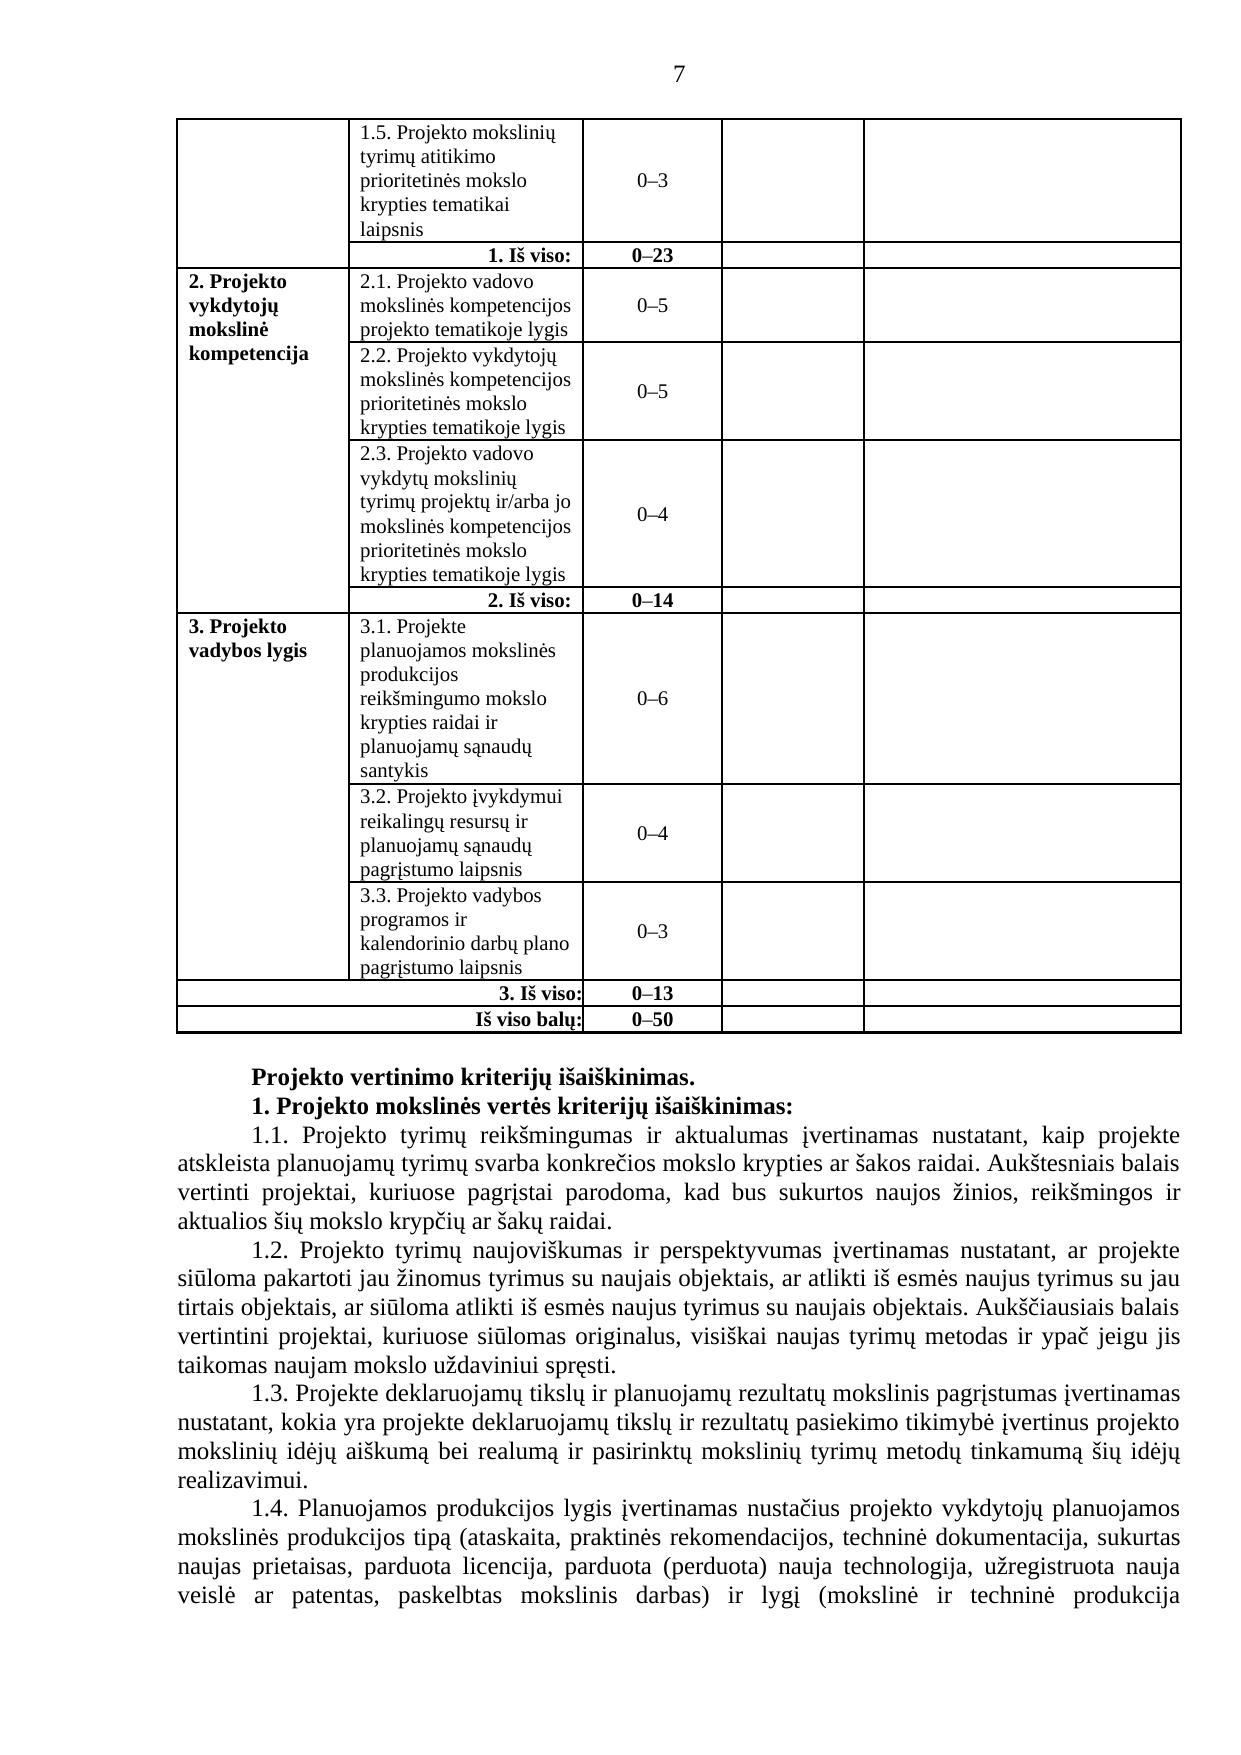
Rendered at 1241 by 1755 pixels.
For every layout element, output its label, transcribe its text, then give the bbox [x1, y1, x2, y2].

text 1.4. Planuojamos produkcijos lygis įvertinamas nustačius projekto vykdytojų planuojamos mokslinės produkcijos tipą (ataskaita, praktinės rekomendacijos, techninė dokumentacija, sukurtas naujas prietaisas, parduota licencija, parduota (perduota) nauja technologija, užregistruota nauja veislė ar patentas, paskelbtas mokslinis darbas) ir lygį (mokslinė ir techninė produkcija [177, 1493, 1181, 1608]
table_cell 2.1. Projekto vadovo mokslinės kompetencijos projekto tematikoje lygis [350, 269, 582, 341]
table_cell 3.3. Projekto vadybos programos ir kalendorinio darbų plano pagrįstumo laipsnis [350, 883, 582, 979]
table_cell 0–6 [584, 614, 721, 782]
table_cell 0–13 [584, 981, 721, 1005]
table_cell 0–14 [584, 588, 721, 612]
table_cell [723, 785, 863, 881]
table_cell [723, 614, 863, 782]
table_cell [865, 343, 1180, 439]
text Projekto vertinimo kriterijų išaiškinimas. [177, 1062, 1181, 1091]
table_cell [178, 120, 348, 267]
table_cell [723, 269, 863, 341]
table_cell 0–23 [584, 243, 721, 267]
table_cell 1. Iš viso: [350, 243, 582, 267]
table_cell 3.1. Projekte planuojamos mokslinės produkcijos reikšmingumo mokslo krypties raidai ir planuojamų sąnaudų santykis [350, 614, 582, 782]
table_cell [723, 343, 863, 439]
table_cell [723, 883, 863, 979]
table_cell [723, 120, 863, 241]
table_cell [865, 269, 1180, 341]
text 1.3. Projekte deklaruojamų tikslų ir planuojamų rezultatų mokslinis pagrįstumas įvertinamas nustatant, kokia yra projekte deklaruojamų tikslų ir rezultatų pasiekimo tikimybė įvertinus projekto mokslinių idėjų aiškumą bei realumą ir pasirinktų mokslinių tyrimų metodų tinkamumą šių idėjų realizavimui. [177, 1378, 1181, 1493]
table_cell 3. Iš viso: [178, 981, 582, 1005]
table_cell [865, 981, 1180, 1005]
table_cell 3.2. Projekto įvykdymui reikalingų resursų ir planuojamų sąnaudų pagrįstumo laipsnis [350, 785, 582, 881]
text 1.2. Projekto tyrimų naujoviškumas ir perspektyvumas įvertinamas nustatant, ar projekte siūloma pakartoti jau žinomus tyrimus su naujais objektais, ar atlikti iš esmės naujus tyrimus su jau tirtais objektais, ar siūloma atlikti iš esmės naujus tyrimus su naujais objektais. Aukščiausiais balais vertintini projektai, kuriuose siūlomas originalus, visiškai naujas tyrimų metodas ir ypač jeigu jis taikomas naujam mokslo uždaviniui spręsti. [177, 1235, 1181, 1378]
table_cell [865, 441, 1180, 586]
table_cell [865, 1007, 1180, 1031]
table_cell [865, 614, 1180, 782]
table_cell 0–50 [584, 1007, 721, 1031]
table_cell [723, 1007, 863, 1031]
table_cell [865, 588, 1180, 612]
table_cell [723, 243, 863, 267]
table_cell 0–5 [584, 269, 721, 341]
table_cell 3. Projekto vadybos lygis [178, 614, 348, 979]
table_cell 1.5. Projekto mokslinių tyrimų atitikimo prioritetinės mokslo krypties tematikai laipsnis [350, 120, 582, 241]
table_cell 2. Projekto vykdytojų mokslinė kompetencija [178, 269, 348, 612]
table_cell 2. Iš viso: [350, 588, 582, 612]
table_cell 2.2. Projekto vykdytojų mokslinės kompetencijos prioritetinės mokslo krypties tematikoje lygis [350, 343, 582, 439]
table_cell [723, 441, 863, 586]
table_cell 0–3 [584, 883, 721, 979]
table_cell 0–5 [584, 343, 721, 439]
table_cell [865, 883, 1180, 979]
table_cell 0–3 [584, 120, 721, 241]
text 1. Projekto mokslinės vertės kriterijų išaiškinimas: [177, 1091, 1181, 1120]
table_cell [865, 120, 1180, 241]
table_cell [723, 588, 863, 612]
table_cell [723, 981, 863, 1005]
text 1.1. Projekto tyrimų reikšmingumas ir aktualumas įvertinamas nustatant, kaip projekte atskleista planuojamų tyrimų svarba konkrečios mokslo krypties ar šakos raidai. Aukštesniais balais vertinti projektai, kuriuose pagrįstai parodoma, kad bus sukurtos naujos žinios, reikšmingos ir aktualios šių mokslo krypčių ar šakų raidai. [177, 1120, 1181, 1235]
table_cell 2.3. Projekto vadovo vykdytų mokslinių tyrimų projektų ir/arba jo mokslinės kompetencijos prioritetinės mokslo krypties tematikoje lygis [350, 441, 582, 586]
table_cell 0–4 [584, 441, 721, 586]
table_cell [865, 243, 1180, 267]
table_cell Iš viso balų: [178, 1007, 582, 1031]
table_cell 0–4 [584, 785, 721, 881]
table_cell [865, 785, 1180, 881]
